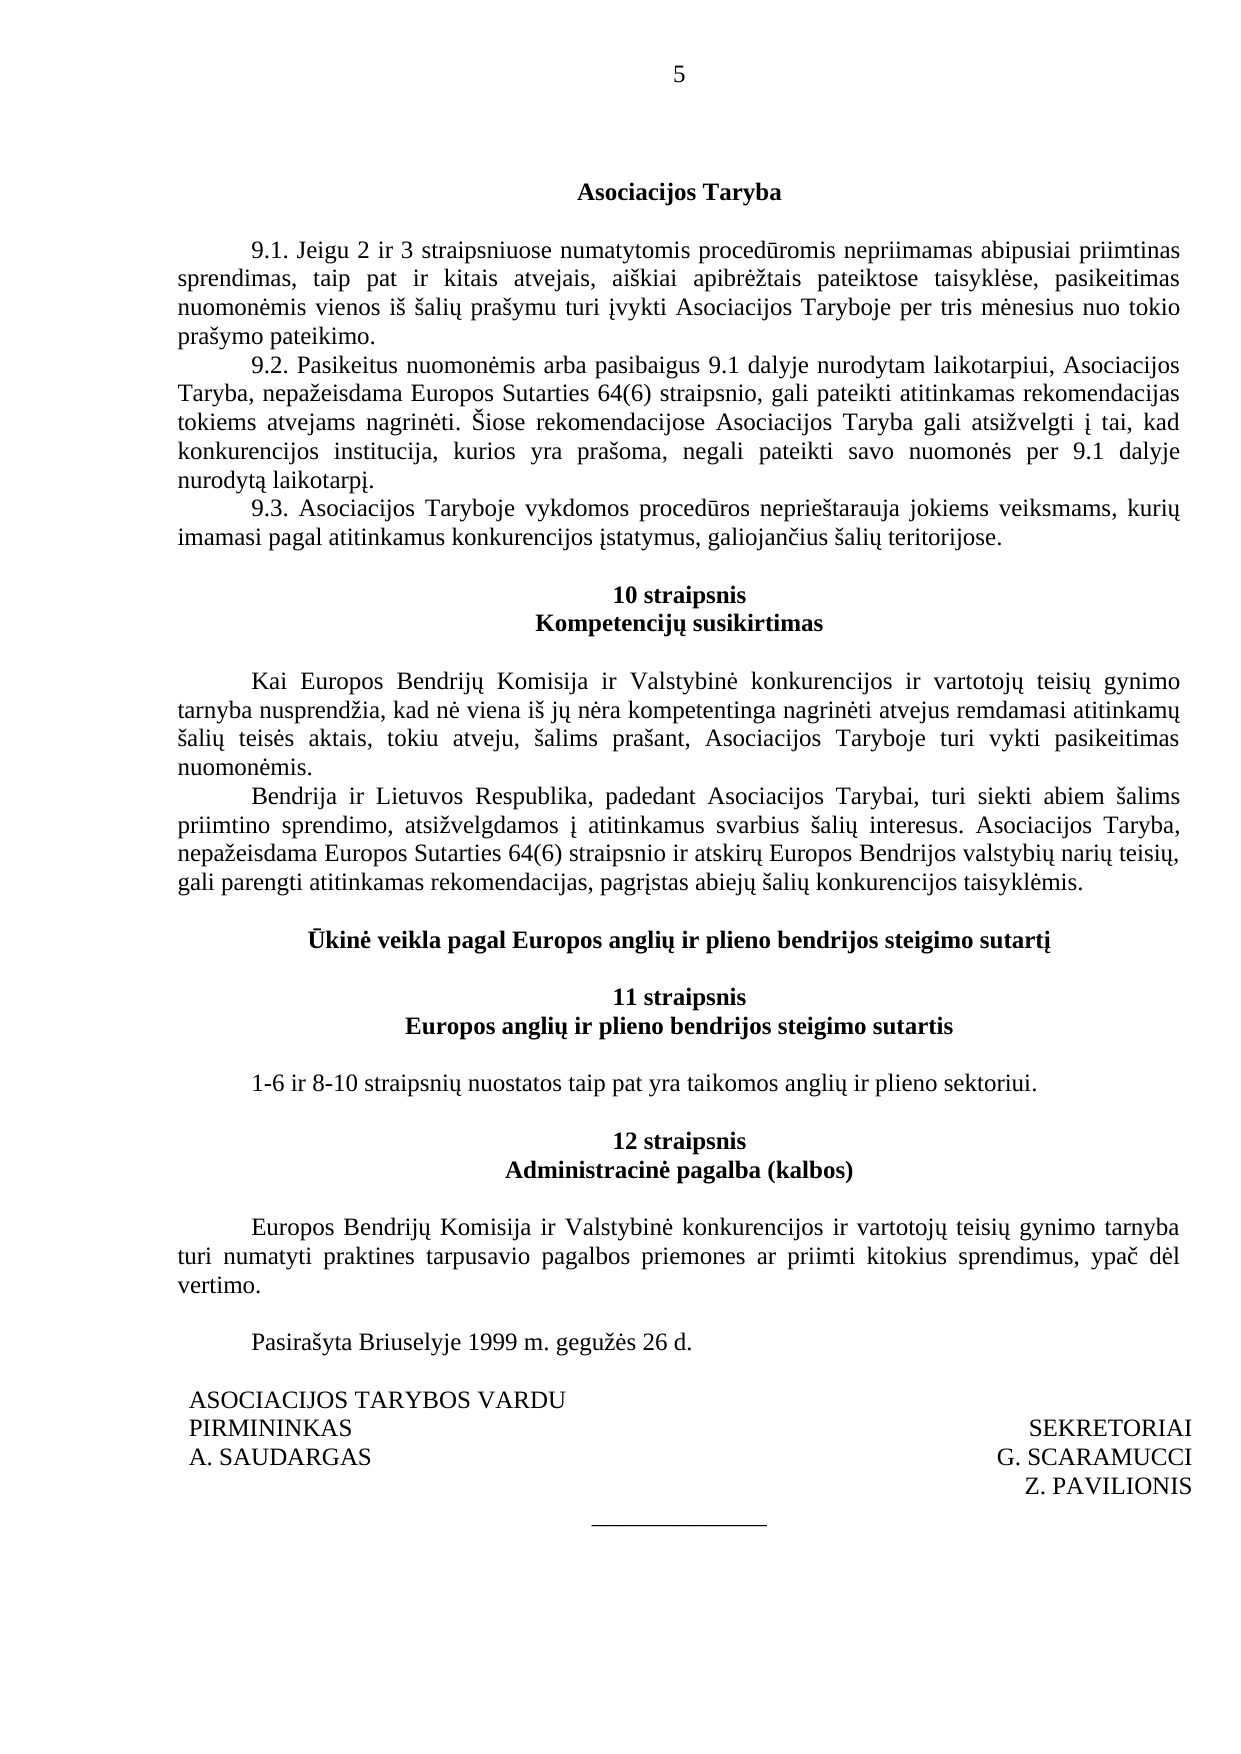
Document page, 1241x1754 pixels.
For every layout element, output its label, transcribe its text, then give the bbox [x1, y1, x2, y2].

text 12 straipsnis [177, 1126, 1181, 1155]
text Europos anglių ir plieno bendrijos steigimo sutartis [177, 1011, 1181, 1040]
text 10 straipsnis [177, 580, 1181, 608]
text 11 straipsnis [177, 982, 1181, 1011]
table_cell G. Scaramucci [690, 1442, 1204, 1471]
table_cell A. Saudargas [177, 1442, 690, 1471]
text Kompetencijų susikirtimas [177, 608, 1181, 637]
text Asociacijos Taryba [177, 177, 1181, 206]
text 1-6 ir 8-10 straipsnių nuostatos taip pat yra taikomos anglių ir plieno sektoriui. [177, 1068, 1181, 1097]
text Kai Europos Bendrijų Komisija ir Valstybinė konkurencijos ir vartotojų teisių gynimo tarnyba nusprendžia, kad nė viena iš jų nėra kompetentinga nagrinėti atvejus remdamasi atitinkamų šalių teisės aktais, tokiu atveju, šalims prašant, Asociacijos Taryboje turi vykti pasikeitimas nuomonėmis. [177, 666, 1181, 781]
table_header Asociacijos Tarybos vardu [177, 1385, 690, 1413]
table_cell Sekretoriai [690, 1414, 1204, 1442]
text 9.1. Jeigu 2 ir 3 straipsniuose numatytomis procedūromis nepriimamas abipusiai priimtinas sprendimas, taip pat ir kitais atvejais, aiškiai apibrėžtais pateiktose taisyklėse, pasikeitimas nuomonėmis vienos iš šalių prašymu turi įvykti Asociacijos Taryboje per tris mėnesius nuo tokio prašymo pateikimo. [177, 235, 1181, 350]
text Administracinė pagalba (kalbos) [177, 1155, 1181, 1183]
text ______________ [177, 1500, 1181, 1528]
table_cell Pirmininkas [177, 1414, 690, 1442]
table_cell Z. Pavilionis [690, 1471, 1204, 1500]
text Bendrija ir Lietuvos Respublika, padedant Asociacijos Tarybai, turi siekti abiem šalims priimtino sprendimo, atsižvelgdamos į atitinkamus svarbius šalių interesus. Asociacijos Taryba, nepažeisdama Europos Sutarties 64(6) straipsnio ir atskirų Europos Bendrijos valstybių narių teisių, gali parengti atitinkamas rekomendacijas, pagrįstas abiejų šalių konkurencijos taisyklėmis. [177, 781, 1181, 896]
text 9.3. Asociacijos Taryboje vykdomos procedūros neprieštarauja jokiems veiksmams, kurių imamasi pagal atitinkamus konkurencijos įstatymus, galiojančius šalių teritorijose. [177, 493, 1181, 551]
text Pasirašyta Briuselyje 1999 m. gegužės 26 d. [177, 1327, 1181, 1356]
table_cell [177, 1471, 690, 1500]
text Ūkinė veikla pagal Europos anglių ir plieno bendrijos steigimo sutartį [177, 925, 1181, 953]
table_header [690, 1385, 1204, 1413]
text Europos Bendrijų Komisija ir Valstybinė konkurencijos ir vartotojų teisių gynimo tarnyba turi numatyti praktines tarpusavio pagalbos priemones ar priimti kitokius sprendimus, ypač dėl vertimo. [177, 1212, 1181, 1298]
text 9.2. Pasikeitus nuomonėmis arba pasibaigus 9.1 dalyje nurodytam laikotarpiui, Asociacijos Taryba, nepažeisdama Europos Sutarties 64(6) straipsnio, gali pateikti atitinkamas rekomendacijas tokiems atvejams nagrinėti. Šiose rekomendacijose Asociacijos Taryba gali atsižvelgti į tai, kad konkurencijos institucija, kurios yra prašoma, negali pateikti savo nuomonės per 9.1 dalyje nurodytą laikotarpį. [177, 350, 1181, 493]
